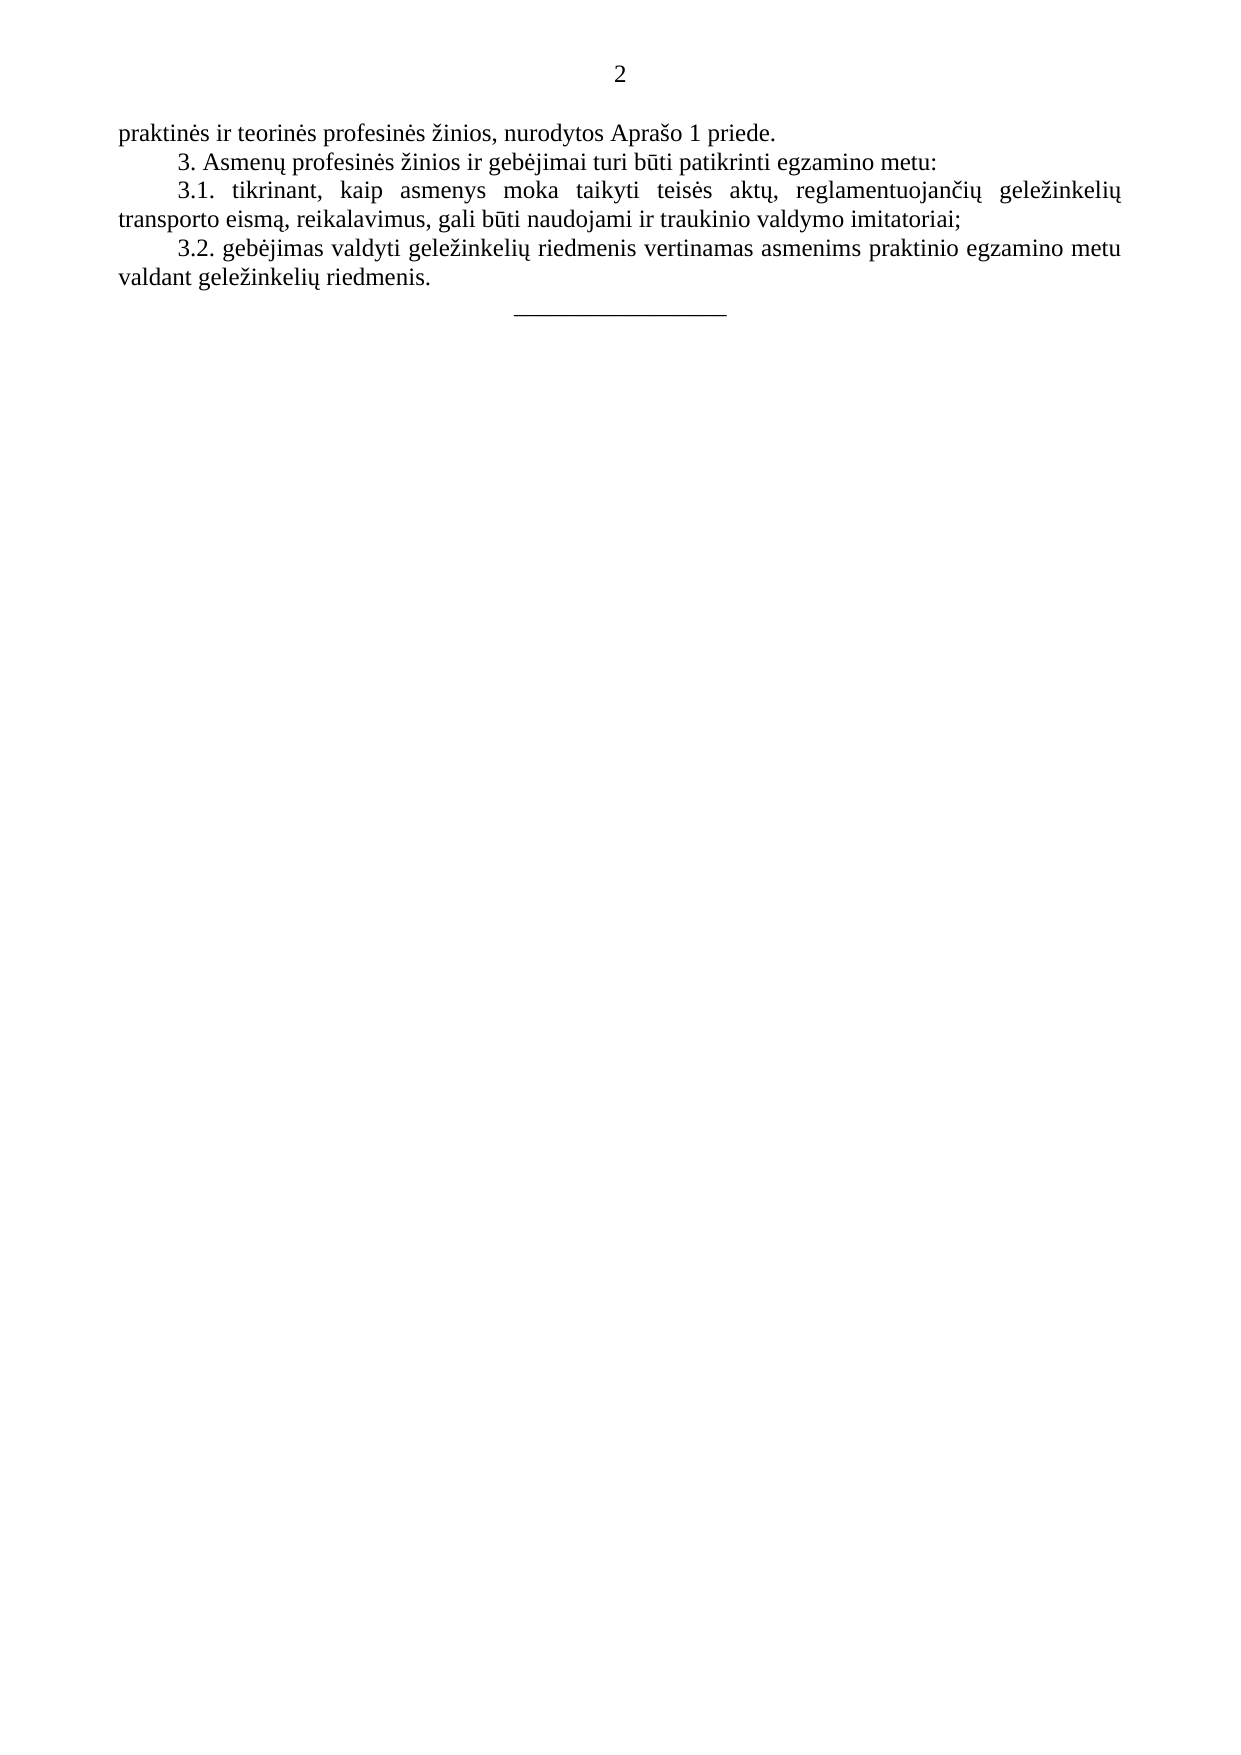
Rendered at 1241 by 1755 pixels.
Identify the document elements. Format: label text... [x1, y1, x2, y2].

text 3.2. gebėjimas valdyti geležinkelių riedmenis vertinamas asmenims praktinio egzamino metu valdant geležinkelių riedmenis. [118, 233, 1122, 291]
text 3.1. tikrinant, kaip asmenys moka taikyti teisės aktų, reglamentuojančių geležinkelių transporto eismą, reikalavimus, gali būti naudojami ir traukinio valdymo imitatoriai; [118, 176, 1122, 233]
text praktinės ir teorinės profesinės žinios, nurodytos Aprašo 1 priede. [118, 118, 1122, 147]
text 3. Asmenų profesinės žinios ir gebėjimai turi būti patikrinti egzamino metu: [118, 147, 1122, 176]
text _________________ [118, 291, 1122, 319]
